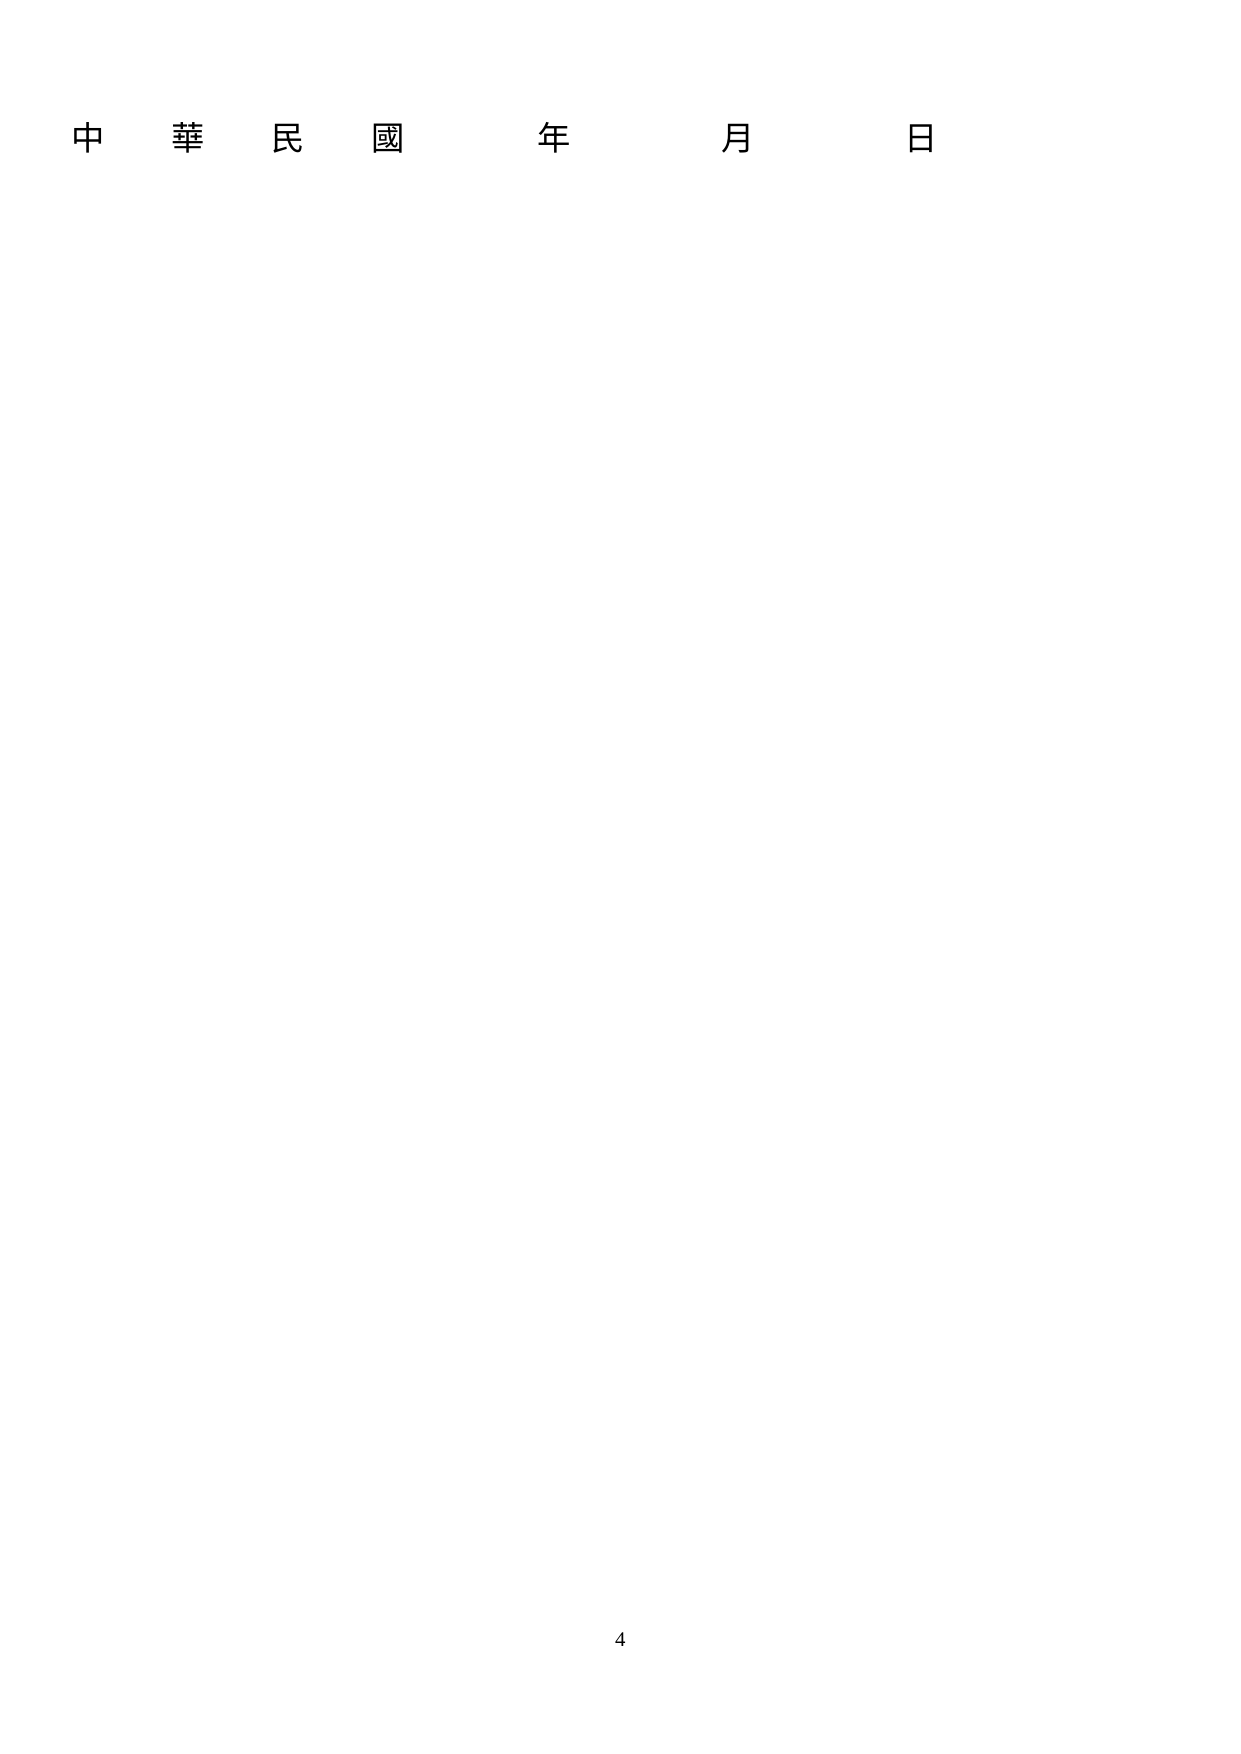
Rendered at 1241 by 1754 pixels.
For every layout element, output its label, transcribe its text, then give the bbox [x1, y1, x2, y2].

text 中 華 民 國 年 月 日 [71, 94, 1169, 157]
